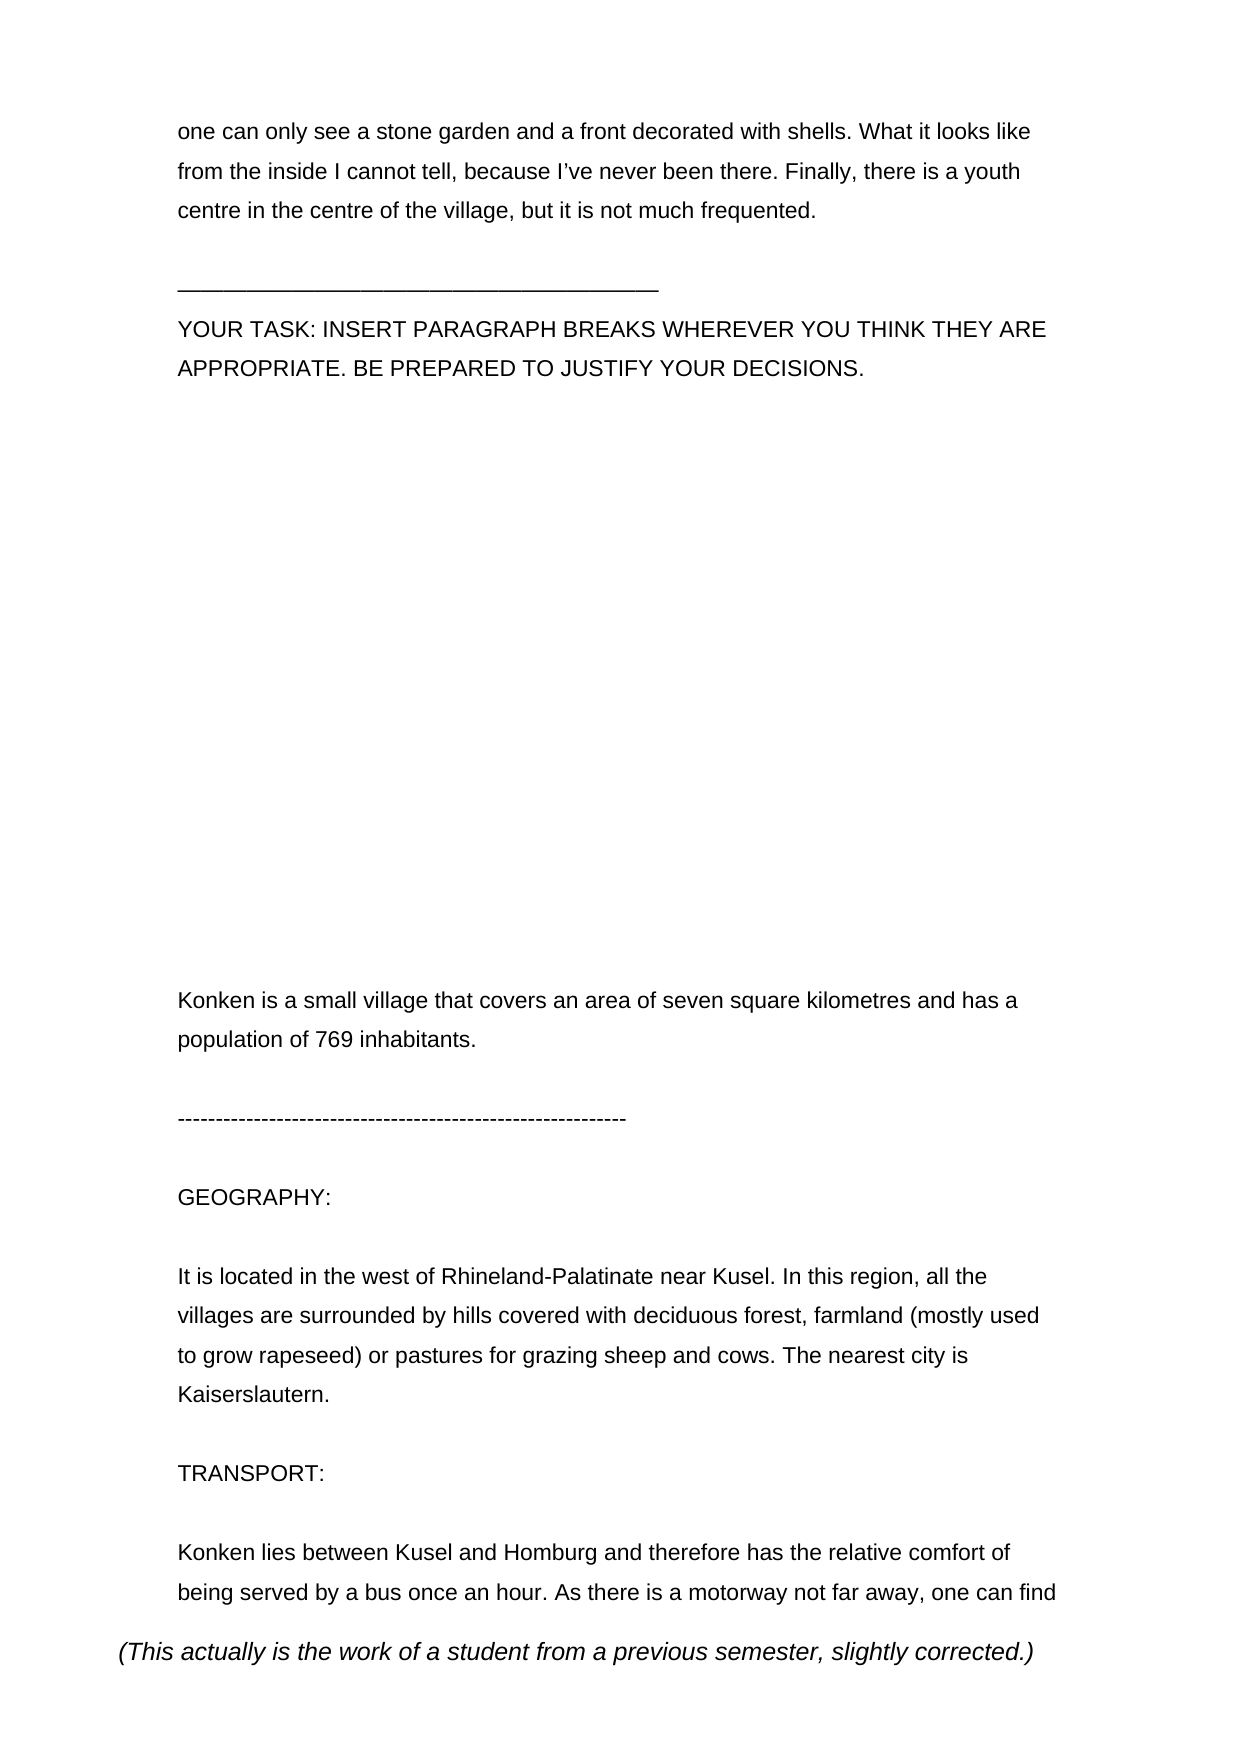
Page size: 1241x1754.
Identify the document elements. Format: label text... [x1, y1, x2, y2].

text ----------------------------------------------------------- [177, 1105, 1063, 1131]
text YOUR TASK: INSERT PARAGRAPH BREAKS WHEREVER YOU THINK THEY ARE APPROPRIATE. BE PREPARED TO JUSTIFY YOUR DECISIONS. [177, 316, 1063, 381]
text It is located in the west of Rhineland-Palatinate near Kusel. In this region, all the villages are surrounded by hills covered with deciduous forest, farmland (mostly used to grow rapeseed) or pastures for grazing sheep and cows. The nearest city is Kaiserslautern. [177, 1263, 1063, 1408]
text TRANSPORT: [177, 1460, 1063, 1487]
text Konken is a small village that covers an area of seven square kilometres and has a population of 769 inhabitants. [177, 987, 1063, 1052]
text one can only see a stone garden and a front decorated with shells. What it looks like from the inside I cannot tell, because I’ve never been there. Finally, there is a youth centre in the centre of the village, but it is not much frequented. [177, 118, 1063, 223]
text ————————————————————— [177, 276, 1063, 302]
text GEOGRAPHY: [177, 1184, 1063, 1210]
text Konken lies between Kusel and Homburg and therefore has the relative comfort of being served by a bus once an hour. As there is a motorway not far away, one can find [177, 1539, 1063, 1605]
